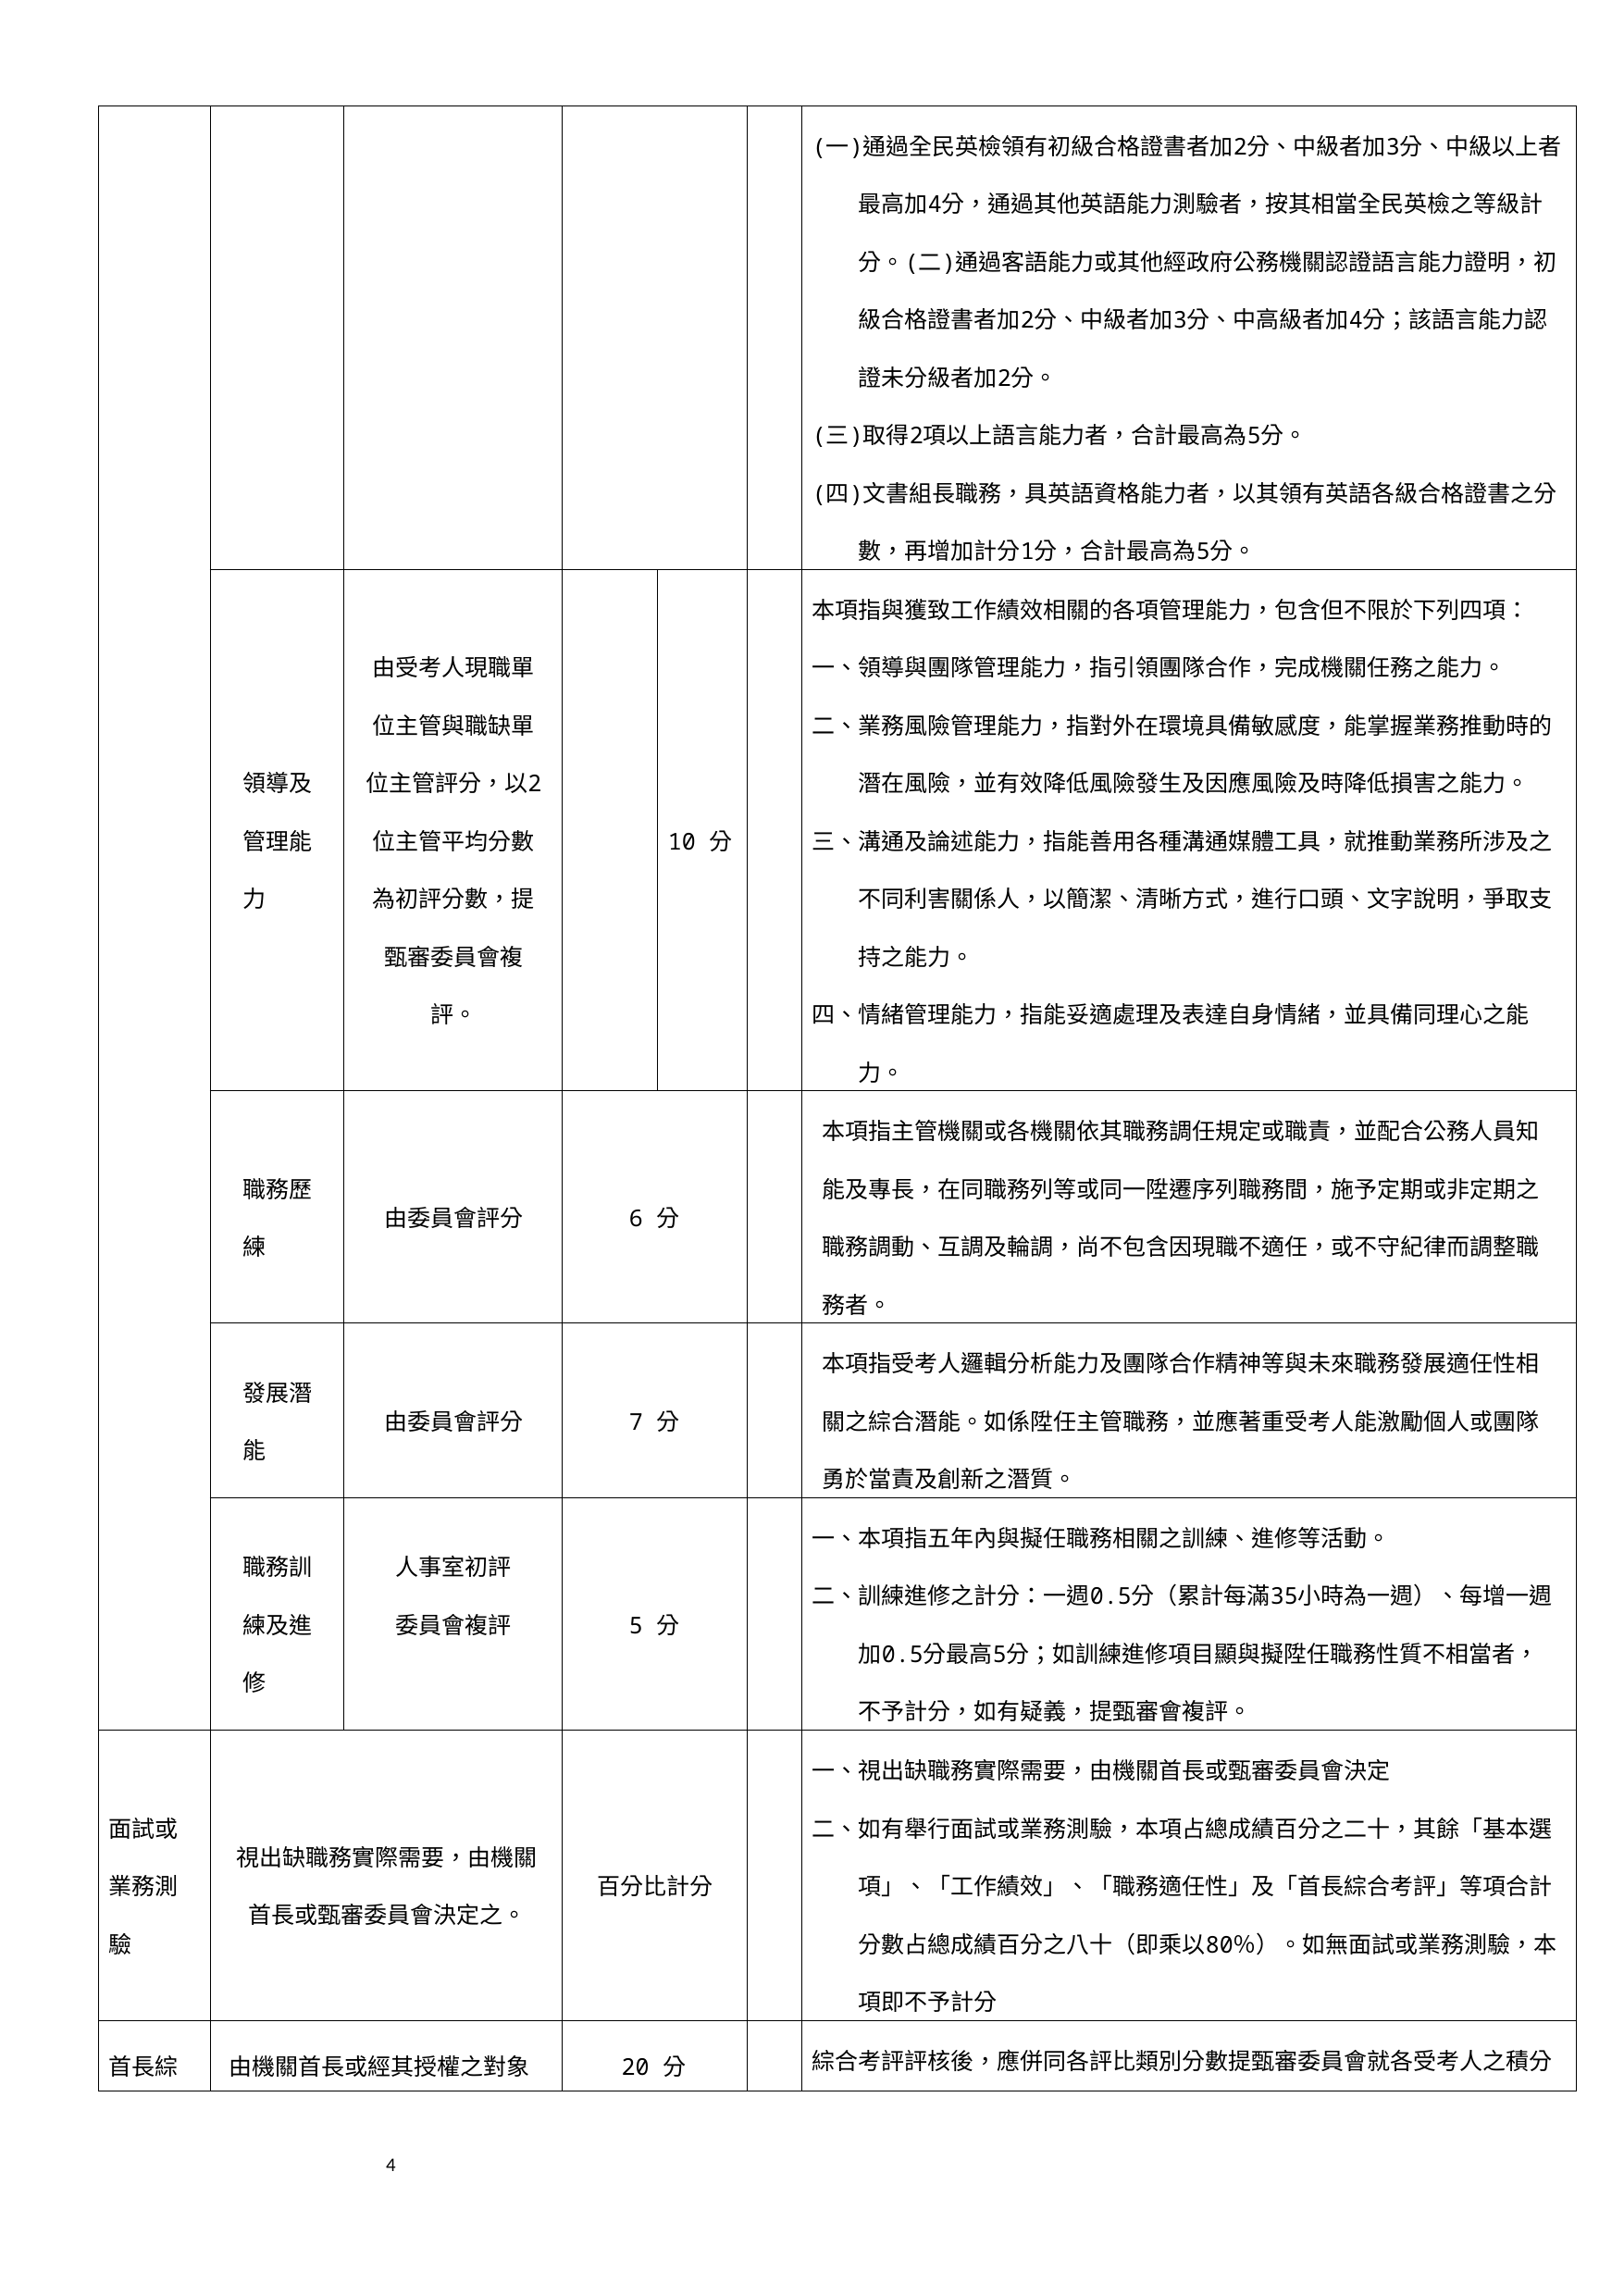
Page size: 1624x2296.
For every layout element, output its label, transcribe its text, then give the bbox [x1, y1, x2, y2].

table_cell 人事室初評 委員會複評 [344, 1498, 562, 1730]
table_cell 本項指主管機關或各機關依其職務調任規定或職責，並配合公務人員知能及專長，在同職務列等或同一陞遷序列職務間，施予定期或非定期之職務調動、互調及輪調，尚不包含因現職不適任，或不守紀律而調整職務者。 [802, 1091, 1576, 1322]
table_cell [563, 570, 657, 1090]
table_cell 領導及管理能力 [211, 570, 343, 1090]
table_cell 由機關首長或經其授權之對象 [211, 2021, 562, 2090]
table_cell 由委員會評分 [344, 1323, 562, 1497]
table_cell [99, 106, 210, 1730]
table_cell 一、視出缺職務實際需要，由機關首長或甄審委員會決定 二、如有舉行面試或業務測驗，本項占總成績百分之二十，其餘「基本選項」、「工作績效」、「職務適任性」及「首長綜合考評」等項合計分數占總成績百分之八十（即乘以80％）。如無面試或業務測驗，本項即不予計分 [802, 1731, 1576, 2019]
table_cell (一)通過全民英檢領有初級合格證書者加2分、中級者加3分、中級以上者最高加4分，通過其他英語能力測驗者，按其相當全民英檢之等級計分。(二)通過客語能力或其他經政府公務機關認證語言能力證明，初級合格證書者加2分、中級者加3分、中高級者加4分；該語言能力認證未分級者加2分。 (三)取得2項以上語言能力者，合計最高為5分。 (四)文書組長職務，具英語資格能力者，以其領有英語各級合格證書之分數，再增加計分1分，合計最高為5分。 [802, 106, 1576, 569]
table_cell 本項指與獲致工作績效相關的各項管理能力，包含但不限於下列四項： 一、領導與團隊管理能力，指引領團隊合作，完成機關任務之能力。 二、業務風險管理能力，指對外在環境具備敏感度，能掌握業務推動時的潛在風險，並有效降低風險發生及因應風險及時降低損害之能力。 三、溝通及論述能力，指能善用各種溝通媒體工具，就推動業務所涉及之不同利害關係人，以簡潔、清晰方式，進行口頭、文字說明，爭取支持之能力。 四、情緒管理能力，指能妥適處理及表達自身情緒，並具備同理心之能力。 [802, 570, 1576, 1090]
table_cell [748, 106, 801, 569]
table_cell 職務訓練及進修 [211, 1498, 343, 1730]
table_cell 視出缺職務實際需要，由機關首長或甄審委員會決定之。 [211, 1731, 562, 2019]
table_cell [748, 1091, 801, 1322]
table_cell 本項指受考人邏輯分析能力及團隊合作精神等與未來職務發展適任性相關之綜合潛能。如係陞任主管職務，並應著重受考人能激勵個人或團隊勇於當責及創新之潛質。 [802, 1323, 1576, 1497]
table_cell 7 分 [563, 1323, 747, 1497]
table_cell [748, 1731, 801, 2019]
table_cell 由受考人現職單位主管與職缺單位主管評分，以2位主管平均分數為初評分數，提甄審委員會複評。 [344, 570, 562, 1090]
table_cell 面試或業務測驗 [99, 1731, 210, 2019]
table_cell [344, 106, 562, 569]
table_cell 發展潛能 [211, 1323, 343, 1497]
table_cell [563, 106, 747, 569]
table_cell [211, 106, 343, 569]
table_cell 職務歷練 [211, 1091, 343, 1322]
table_cell 6 分 [563, 1091, 747, 1322]
table_cell [748, 1323, 801, 1497]
table_cell 由委員會評分 [344, 1091, 562, 1322]
table_cell 綜合考評評核後，應併同各評比類別分數提甄審委員會就各受考人之積分 [802, 2021, 1576, 2090]
table_cell 首長綜 [99, 2021, 210, 2090]
table_cell 20 分 [563, 2021, 747, 2090]
table_cell 一、本項指五年內與擬任職務相關之訓練、進修等活動。 二、訓練進修之計分：一週0.5分（累計每滿35小時為一週）、每增一週加0.5分最高5分；如訓練進修項目顯與擬陞任職務性質不相當者，不予計分，如有疑義，提甄審會複評。 [802, 1498, 1576, 1730]
table_cell 百分比計分 [563, 1731, 747, 2019]
table_cell [748, 570, 801, 1090]
table_cell 5 分 [563, 1498, 747, 1730]
table_cell [748, 2021, 801, 2090]
table_cell 10 分 [658, 570, 747, 1090]
table_cell [748, 1498, 801, 1730]
